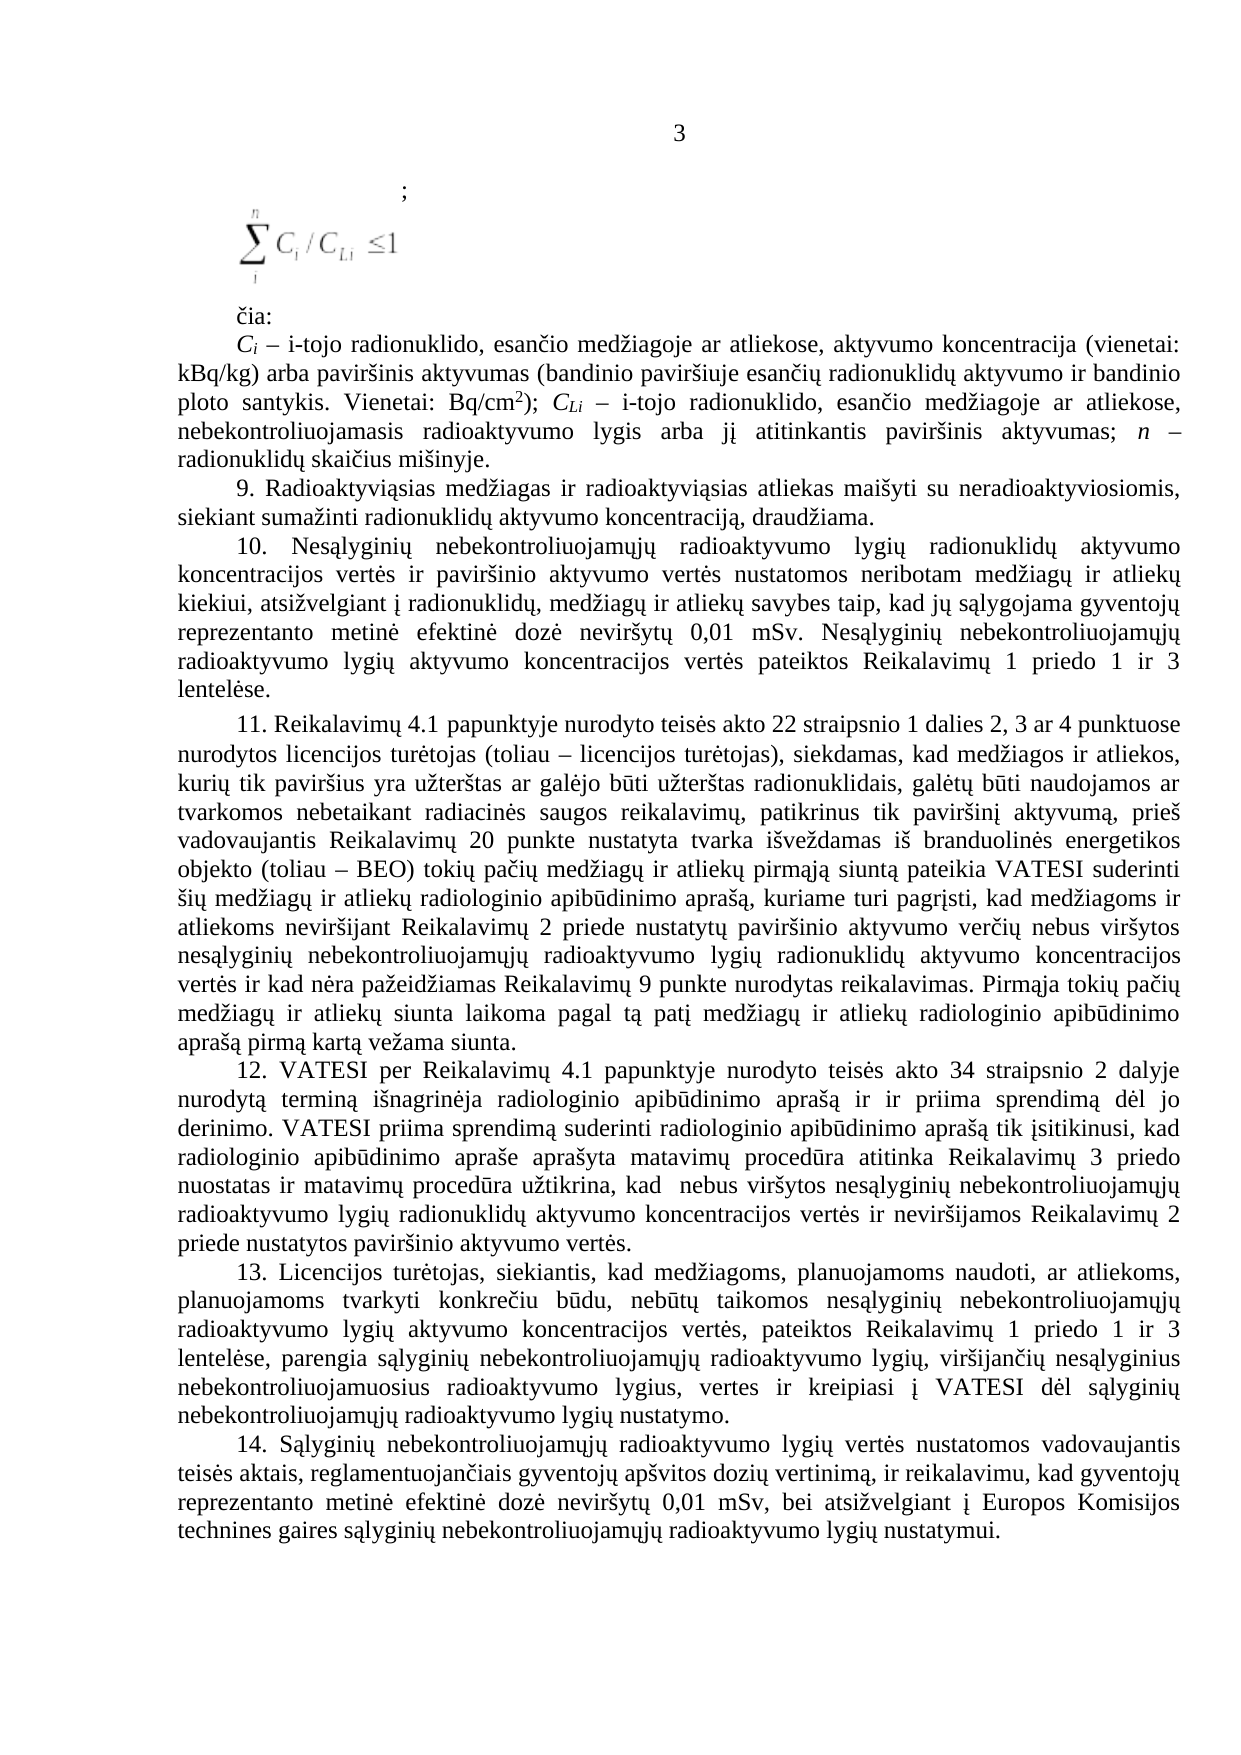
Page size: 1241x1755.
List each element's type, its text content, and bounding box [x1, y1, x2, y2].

text Ci – i-tojo radionuklido, esančio medžiagoje ar atliekose, aktyvumo koncentracija (vienetai: kBq/kg) arba paviršinis aktyvumas (bandinio paviršiuje esančių radionuklidų aktyvumo ir bandinio ploto santykis. Vienetai: Bq/cm2); CLi – i-tojo radionuklido, esančio medžiagoje ar atliekose, nebekontroliuojamasis radioaktyvumo lygis arba jį atitinkantis paviršinis aktyvumas; n – radionuklidų skaičius mišinyje. [177, 329, 1181, 473]
text SUM(i, ..., n) [Ci / CLi] <= 1; [177, 176, 1181, 291]
text 12. VATESI per Reikalavimų 4.1 papunktyje nurodyto teisės akto 34 straipsnio 2 dalyje nurodytą terminą išnagrinėja radiologinio apibūdinimo aprašą ir ir priima sprendimą dėl jo derinimo. VATESI priima sprendimą suderinti radiologinio apibūdinimo aprašą tik įsitikinusi, kad radiologinio apibūdinimo apraše aprašyta matavimų procedūra atitinka Reikalavimų 3 priedo nuostatas ir matavimų procedūra užtikrina, kad nebus viršytos nesąlyginių nebekontroliuojamųjų radioaktyvumo lygių radionuklidų aktyvumo koncentracijos vertės ir neviršijamos Reikalavimų 2 priede nustatytos paviršinio aktyvumo vertės. [177, 1056, 1181, 1257]
text 14. Sąlyginių nebekontroliuojamųjų radioaktyvumo lygių vertės nustatomos vadovaujantis teisės aktais, reglamentuojančiais gyventojų apšvitos dozių vertinimą, ir reikalavimu, kad gyventojų reprezentanto metinė efektinė dozė neviršytų 0,01 mSv, bei atsižvelgiant į Europos Komisijos technines gaires sąlyginių nebekontroliuojamųjų radioaktyvumo lygių nustatymui. [177, 1429, 1181, 1544]
text 9. Radioaktyviąsias medžiagas ir radioaktyviąsias atliekas maišyti su neradioaktyviosiomis, siekiant sumažinti radionuklidų aktyvumo koncentraciją, draudžiama. [177, 473, 1181, 531]
text 11. Reikalavimų 4.1 papunktyje nurodyto teisės akto 22 straipsnio 1 dalies 2, 3 ar 4 punktuose nurodytos licencijos turėtojas (toliau – licencijos turėtojas), siekdamas, kad medžiagos ir atliekos, kurių tik paviršius yra užterštas ar galėjo būti užterštas radionuklidais, galėtų būti naudojamos ar tvarkomos nebetaikant radiacinės saugos reikalavimų, patikrinus tik paviršinį aktyvumą, prieš vadovaujantis Reikalavimų 20 punkte nustatyta tvarka išveždamas iš branduolinės energetikos objekto (toliau – BEO) tokių pačių medžiagų ir atliekų pirmąją siuntą pateikia VATESI suderinti šių medžiagų ir atliekų radiologinio apibūdinimo aprašą, kuriame turi pagrįsti, kad medžiagoms ir atliekoms neviršijant Reikalavimų 2 priede nustatytų paviršinio aktyvumo verčių nebus viršytos nesąlyginių nebekontroliuojamųjų radioaktyvumo lygių radionuklidų aktyvumo koncentracijos vertės ir kad nėra pažeidžiamas Reikalavimų 9 punkte nurodytas reikalavimas. Pirmąja tokių pačių medžiagų ir atliekų siunta laikoma pagal tą patį medžiagų ir atliekų radiologinio apibūdinimo aprašą pirmą kartą vežama siunta. [177, 703, 1181, 1056]
text čia: [177, 301, 1181, 329]
text 10. Nesąlyginių nebekontroliuojamųjų radioaktyvumo lygių radionuklidų aktyvumo koncentracijos vertės ir paviršinio aktyvumo vertės nustatomos neribotam medžiagų ir atliekų kiekiui, atsižvelgiant į radionuklidų, medžiagų ir atliekų savybes taip, kad jų sąlygojama gyventojų reprezentanto metinė efektinė dozė neviršytų 0,01 mSv. Nesąlyginių nebekontroliuojamųjų radioaktyvumo lygių aktyvumo koncentracijos vertės pateiktos Reikalavimų 1 priedo 1 ir 3 lentelėse. [177, 531, 1181, 703]
text 13. Licencijos turėtojas, siekiantis, kad medžiagoms, planuojamoms naudoti, ar atliekoms, planuojamoms tvarkyti konkrečiu būdu, nebūtų taikomos nesąlyginių nebekontroliuojamųjų radioaktyvumo lygių aktyvumo koncentracijos vertės, pateiktos Reikalavimų 1 priedo 1 ir 3 lentelėse, parengia sąlyginių nebekontroliuojamųjų radioaktyvumo lygių, viršijančių nesąlyginius nebekontroliuojamuosius radioaktyvumo lygius, vertes ir kreipiasi į VATESI dėl sąlyginių nebekontroliuojamųjų radioaktyvumo lygių nustatymo. [177, 1257, 1181, 1429]
